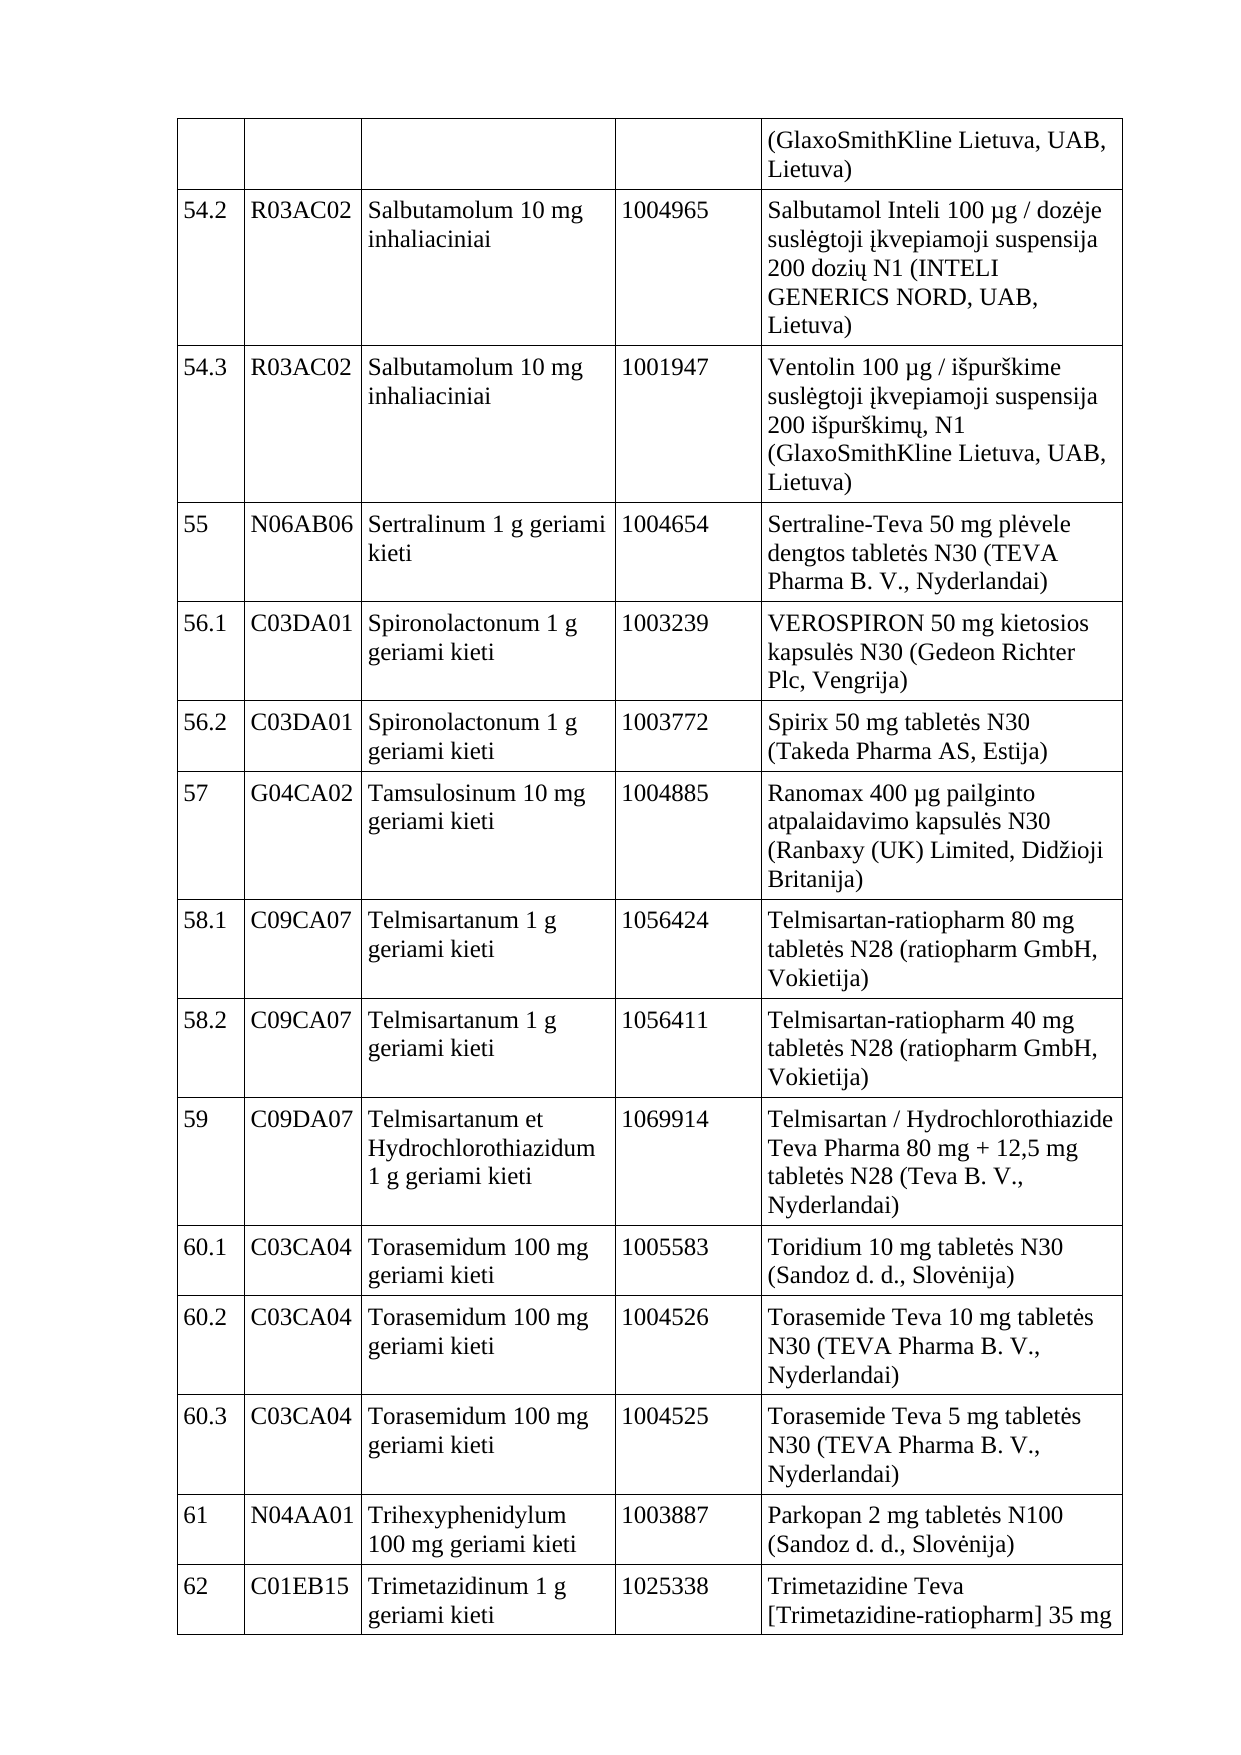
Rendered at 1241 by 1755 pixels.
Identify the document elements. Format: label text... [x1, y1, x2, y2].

table_cell 1004526 [616, 1296, 761, 1394]
table_cell 62 [178, 1565, 244, 1634]
table_cell Torasemidum 100 mg geriami kieti [362, 1296, 615, 1394]
table_cell Telmisartan-ratiopharm 40 mg tabletės N28 (ratiopharm GmbH, Vokietija) [762, 999, 1122, 1097]
table_cell 1056424 [616, 900, 761, 998]
table_cell Spironolactonum 1 g geriami kieti [362, 701, 615, 771]
table_cell C09CA07 [245, 999, 361, 1097]
table_cell 1056411 [616, 999, 761, 1097]
table_cell 60.2 [178, 1296, 244, 1394]
table_cell 54.2 [178, 190, 244, 345]
table_cell 56.2 [178, 701, 244, 771]
table_cell [362, 119, 615, 188]
table_cell 1069914 [616, 1098, 761, 1225]
table_cell Telmisartanum et Hydrochlorothiazidum 1 g geriami kieti [362, 1098, 615, 1225]
table_cell 57 [178, 772, 244, 898]
table_cell Torasemidum 100 mg geriami kieti [362, 1395, 615, 1493]
table_cell 59 [178, 1098, 244, 1225]
table_cell (GlaxoSmithKline Lietuva, UAB, Lietuva) [762, 119, 1122, 188]
table_cell 60.1 [178, 1226, 244, 1295]
table_cell Telmisartanum 1 g geriami kieti [362, 999, 615, 1097]
table_cell [245, 119, 361, 188]
table_cell 60.3 [178, 1395, 244, 1493]
table_cell [616, 119, 761, 188]
table_cell C09CA07 [245, 900, 361, 998]
table_cell 1003239 [616, 602, 761, 700]
table_cell Toridium 10 mg tabletės N30 (Sandoz d. d., Slovėnija) [762, 1226, 1122, 1295]
table_cell 1004525 [616, 1395, 761, 1493]
table_cell Trimetazidine Teva [Trimetazidine-ratiopharm] 35 mg [762, 1565, 1122, 1634]
table_cell 1004965 [616, 190, 761, 345]
table_cell Spirix 50 mg tabletės N30 (Takeda Pharma AS, Estija) [762, 701, 1122, 771]
table_cell C09DA07 [245, 1098, 361, 1225]
table_cell R03AC02 [245, 346, 361, 502]
table_cell Ventolin 100 µg / išpurškime suslėgtoji įkvepiamoji suspensija 200 išpurškimų, N1 (GlaxoSmithKline Lietuva, UAB, Lietuva) [762, 346, 1122, 502]
table_cell Torasemide Teva 10 mg tabletės N30 (TEVA Pharma B. V., Nyderlandai) [762, 1296, 1122, 1394]
table_cell 1025338 [616, 1565, 761, 1634]
table_cell 1003887 [616, 1495, 761, 1564]
table_cell C03CA04 [245, 1296, 361, 1394]
table_cell 56.1 [178, 602, 244, 700]
table_cell [178, 119, 244, 188]
table_cell Ranomax 400 µg pailginto atpalaidavimo kapsulės N30 (Ranbaxy (UK) Limited, Didžioji Britanija) [762, 772, 1122, 898]
table_cell Spironolactonum 1 g geriami kieti [362, 602, 615, 700]
table_cell Trimetazidinum 1 g geriami kieti [362, 1565, 615, 1634]
table_cell 1005583 [616, 1226, 761, 1295]
table_cell C03DA01 [245, 701, 361, 771]
table_cell C03CA04 [245, 1226, 361, 1295]
table_cell N06AB06 [245, 503, 361, 601]
table_cell Sertraline-Teva 50 mg plėvele dengtos tabletės N30 (TEVA Pharma B. V., Nyderlandai) [762, 503, 1122, 601]
table_cell N04AA01 [245, 1495, 361, 1564]
table_cell Telmisartanum 1 g geriami kieti [362, 900, 615, 998]
table_cell 1004885 [616, 772, 761, 898]
table_cell Trihexyphenidylum 100 mg geriami kieti [362, 1495, 615, 1564]
table_cell Sertralinum 1 g geriami kieti [362, 503, 615, 601]
table_cell Torasemidum 100 mg geriami kieti [362, 1226, 615, 1295]
table_cell Telmisartan / Hydrochlorothiazide Teva Pharma 80 mg + 12,5 mg tabletės N28 (Teva B. V., Nyderlandai) [762, 1098, 1122, 1225]
table_cell 55 [178, 503, 244, 601]
table_cell Tamsulosinum 10 mg geriami kieti [362, 772, 615, 898]
table_cell 58.1 [178, 900, 244, 998]
table_cell 1004654 [616, 503, 761, 601]
table_cell 1001947 [616, 346, 761, 502]
table_cell Salbutamolum 10 mg inhaliaciniai [362, 346, 615, 502]
table_cell 54.3 [178, 346, 244, 502]
table_cell VEROSPIRON 50 mg kietosios kapsulės N30 (Gedeon Richter Plc, Vengrija) [762, 602, 1122, 700]
table_cell C03CA04 [245, 1395, 361, 1493]
table_cell Parkopan 2 mg tabletės N100 (Sandoz d. d., Slovėnija) [762, 1495, 1122, 1564]
table_cell Torasemide Teva 5 mg tabletės N30 (TEVA Pharma B. V., Nyderlandai) [762, 1395, 1122, 1493]
table_cell C03DA01 [245, 602, 361, 700]
table_cell G04CA02 [245, 772, 361, 898]
table_cell C01EB15 [245, 1565, 361, 1634]
table_cell Salbutamol Inteli 100 µg / dozėje suslėgtoji įkvepiamoji suspensija 200 dozių N1 (INTELI GENERICS NORD, UAB, Lietuva) [762, 190, 1122, 345]
table_cell Telmisartan-ratiopharm 80 mg tabletės N28 (ratiopharm GmbH, Vokietija) [762, 900, 1122, 998]
table_cell Salbutamolum 10 mg inhaliaciniai [362, 190, 615, 345]
table_cell 1003772 [616, 701, 761, 771]
table_cell R03AC02 [245, 190, 361, 345]
table_cell 58.2 [178, 999, 244, 1097]
table_cell 61 [178, 1495, 244, 1564]
